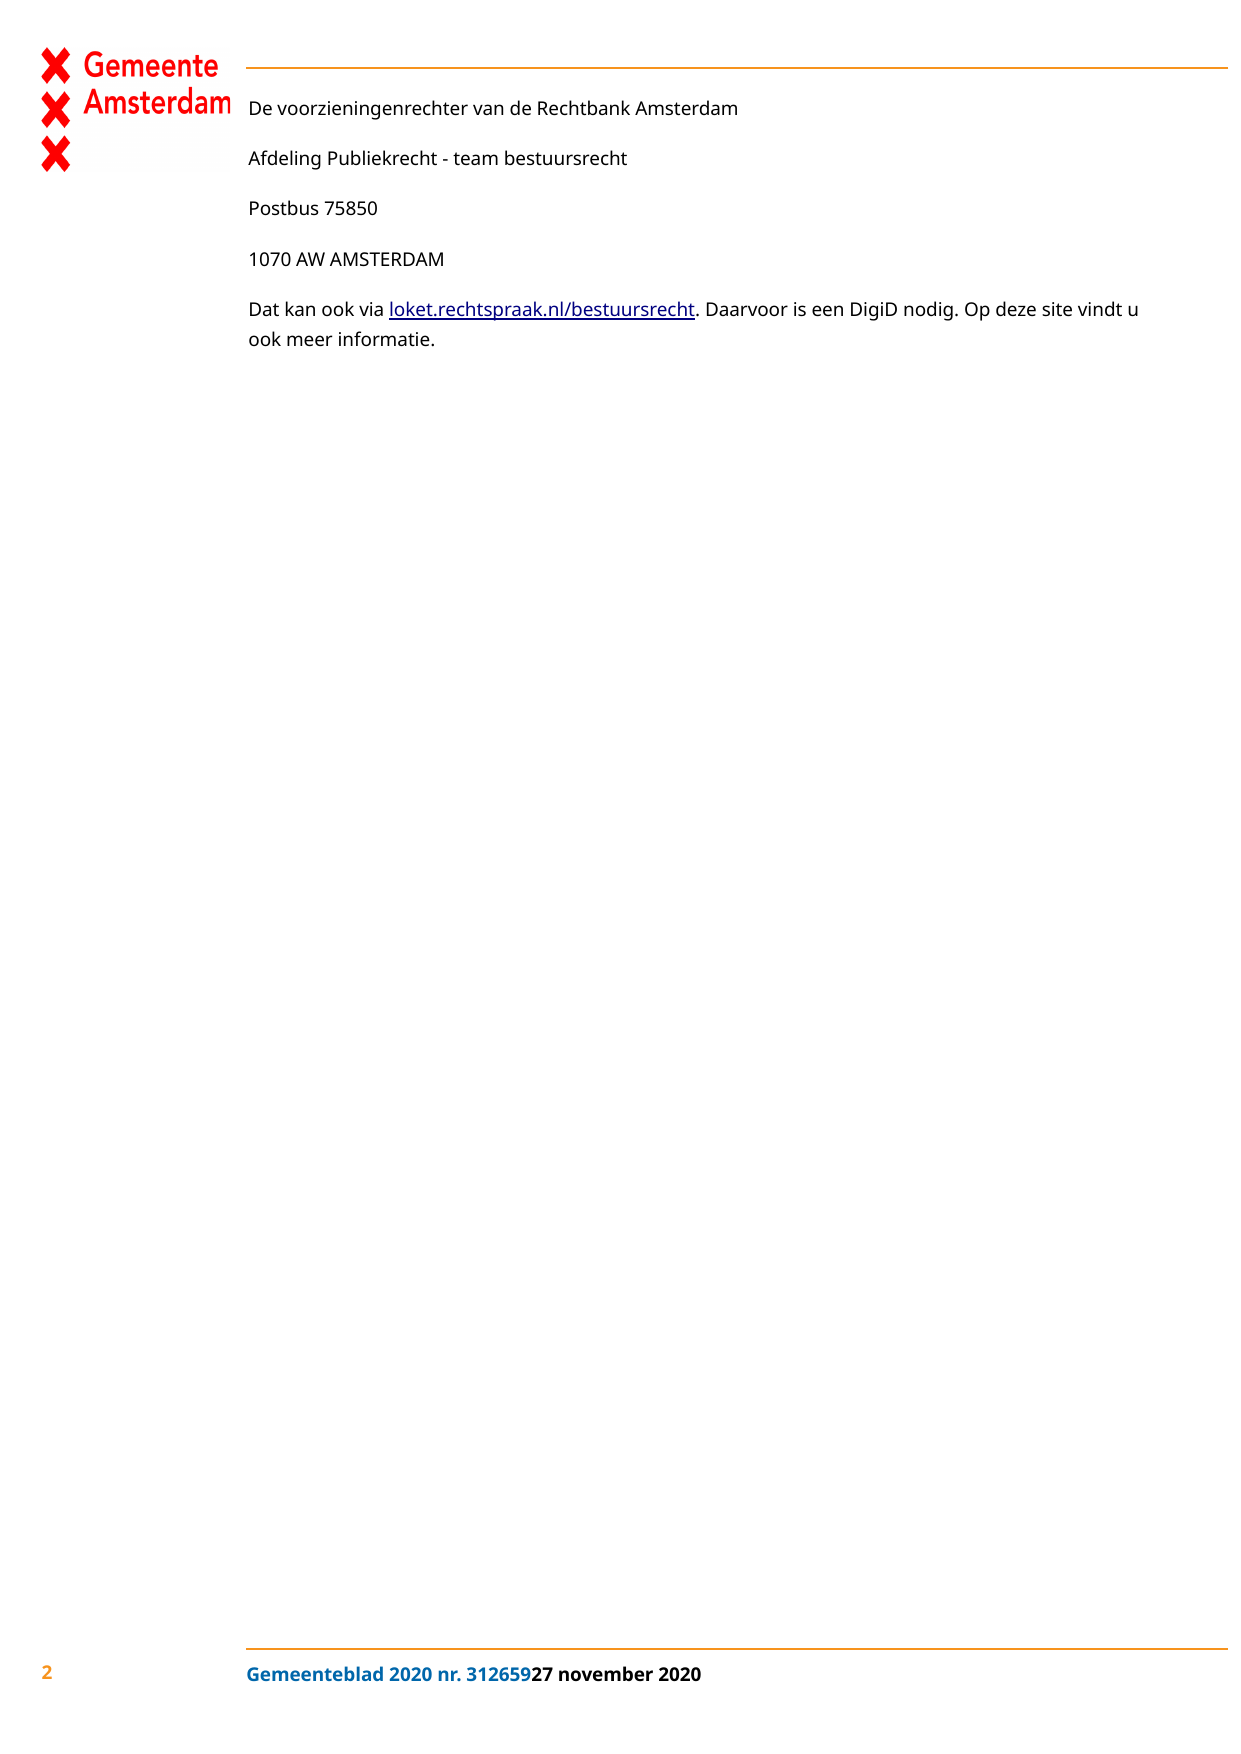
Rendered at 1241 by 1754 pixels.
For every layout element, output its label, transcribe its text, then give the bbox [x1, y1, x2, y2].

text Dat kan ook via loket.rechtspraak.nl/bestuursrecht. Daarvoor is een DigiD nodig. Op deze site vindt u ook meer informatie. [248, 296, 1152, 352]
picture [41, 47, 231, 172]
text De voorzieningenrechter van de Rechtbank Amsterdam [248, 95, 1152, 121]
text 1070 AW AMSTERDAM [248, 246, 1152, 272]
text Postbus 75850 [248, 196, 1152, 221]
text Afdeling Publiekrecht - team bestuursrecht [248, 145, 1152, 171]
